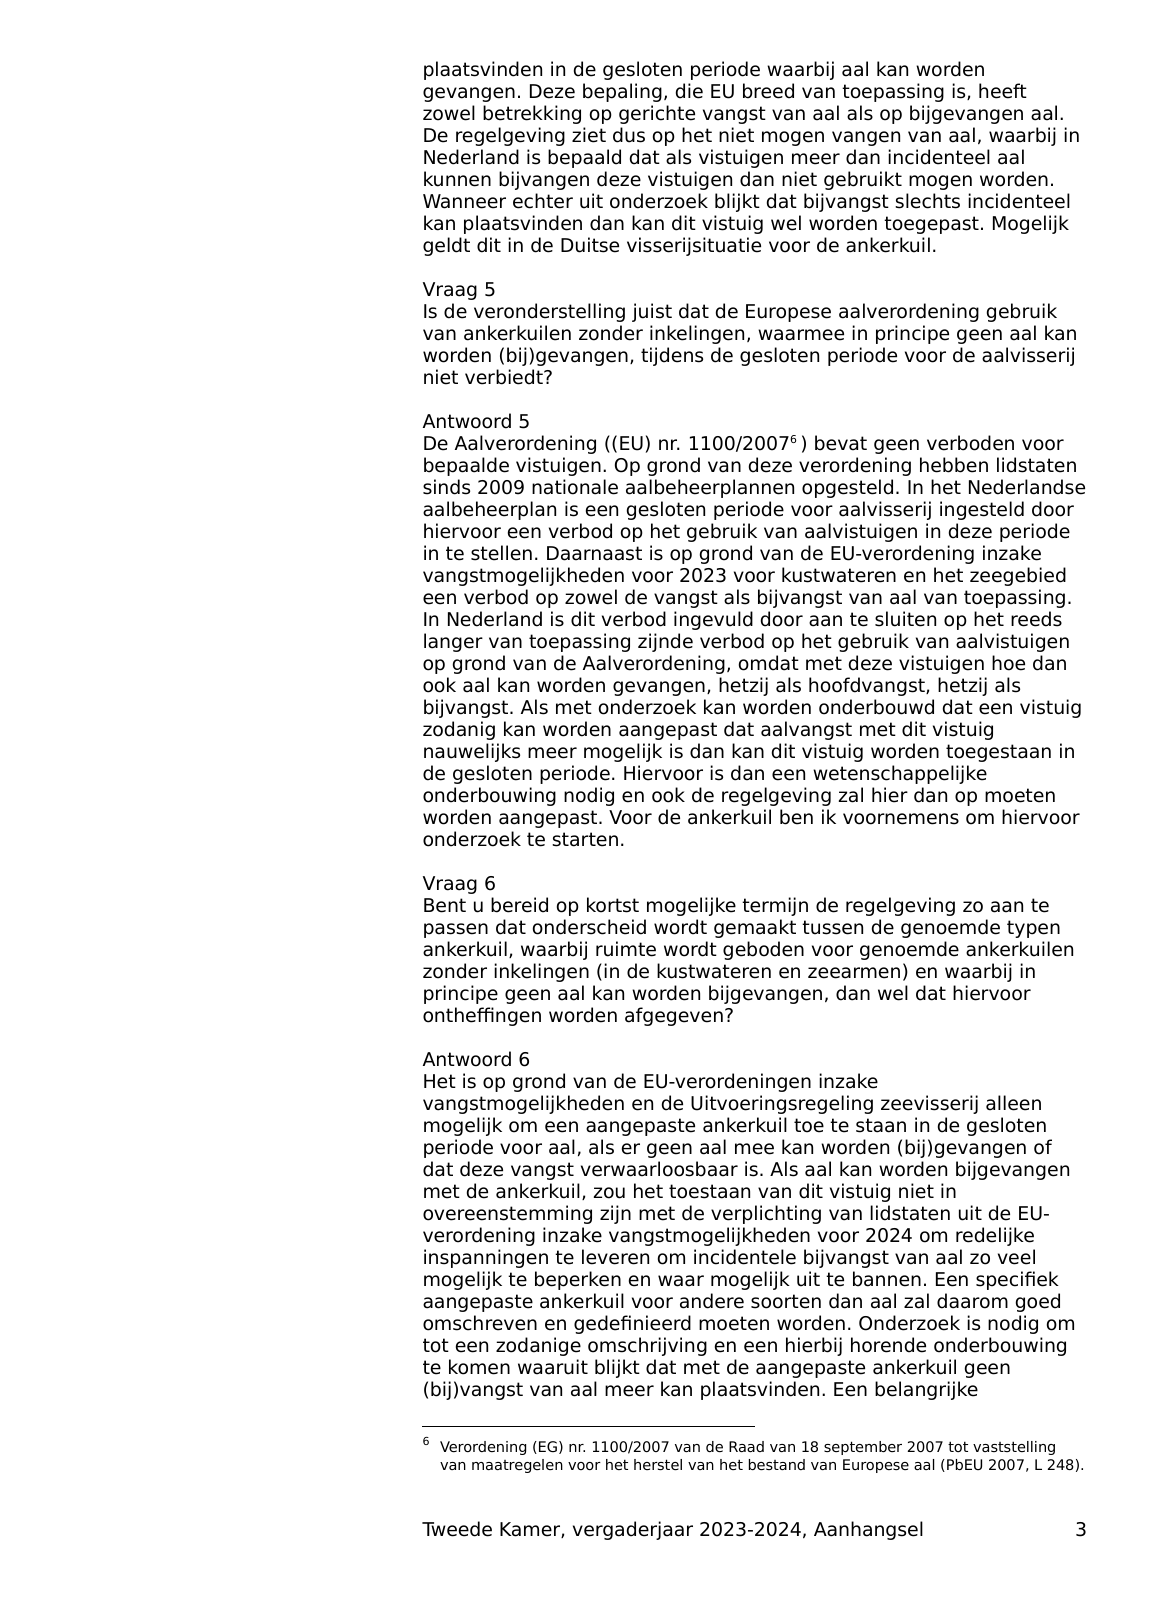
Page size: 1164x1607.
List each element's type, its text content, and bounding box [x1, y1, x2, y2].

text Vraag 6 [422, 873, 1087, 895]
text Is de veronderstelling juist dat de Europese aalverordening gebruik van ankerkuilen zonder inkelingen, waarmee in principe geen aal kan worden (bij)gevangen, tijdens de gesloten periode voor de aalvisserij niet verbiedt? [422, 301, 1087, 389]
text Vraag 5 [422, 279, 1087, 301]
text Antwoord 5 [422, 411, 1087, 433]
text De Aalverordening ((EU) nr. 1100/2007) bevat geen verboden voor bepaalde vistuigen. Op grond van deze verordening hebben lidstaten sinds 2009 nationale aalbeheerplannen opgesteld. In het Nederlandse aalbeheerplan is een gesloten periode voor aalvisserij ingesteld door hiervoor een verbod op het gebruik van aalvistuigen in deze periode in te stellen. Daarnaast is op grond van de EU-verordening inzake vangstmogelijkheden voor 2023 voor kustwateren en het zeegebied een verbod op zowel de vangst als bijvangst van aal van toepassing. In Nederland is dit verbod ingevuld door aan te sluiten op het reeds langer van toepassing zijnde verbod op het gebruik van aalvistuigen op grond van de Aalverordening, omdat met deze vistuigen hoe dan ook aal kan worden gevangen, hetzij als hoofdvangst, hetzij als bijvangst. Als met onderzoek kan worden onderbouwd dat een vistuig zodanig kan worden aangepast dat aalvangst met dit vistuig nauwelijks meer mogelijk is dan kan dit vistuig worden toegestaan in de gesloten periode. Hiervoor is dan een wetenschappelijke onderbouwing nodig en ook de regelgeving zal hier dan op moeten worden aangepast. Voor de ankerkuil ben ik voornemens om hiervoor onderzoek te starten. [422, 433, 1087, 851]
text Antwoord 6 [422, 1049, 1087, 1071]
text Bent u bereid op kortst mogelijke termijn de regelgeving zo aan te passen dat onderscheid wordt gemaakt tussen de genoemde typen ankerkuil, waarbij ruimte wordt geboden voor genoemde ankerkuilen zonder inkelingen (in de kustwateren en zeearmen) en waarbij in principe geen aal kan worden bijgevangen, dan wel dat hiervoor ontheffingen worden afgegeven? [422, 895, 1087, 1027]
text Het is op grond van de EU-verordeningen inzake vangstmogelijkheden en de Uitvoeringsregeling zeevisserij alleen mogelijk om een aangepaste ankerkuil toe te staan in de gesloten periode voor aal, als er geen aal mee kan worden (bij)gevangen of dat deze vangst verwaarloosbaar is. Als aal kan worden bijgevangen met de ankerkuil, zou het toestaan van dit vistuig niet in overeenstemming zijn met de verplichting van lidstaten uit de EU-verordening inzake vangstmogelijkheden voor 2024 om redelijke inspanningen te leveren om incidentele bijvangst van aal zo veel mogelijk te beperken en waar mogelijk uit te bannen. Een specifiek aangepaste ankerkuil voor andere soorten dan aal zal daarom goed omschreven en gedefinieerd moeten worden. Onderzoek is nodig om tot een zodanige omschrijving en een hierbij horende onderbouwing te komen waaruit blijkt dat met de aangepaste ankerkuil geen (bij)vangst van aal meer kan plaatsvinden. Een belangrijke [422, 1071, 1087, 1401]
text Verordening (EG) nr. 1100/2007 van de Raad van 18 september 2007 tot vaststelling van maatregelen voor het herstel van het bestand van Europese aal (PbEU 2007, L 248). [422, 1435, 1087, 1474]
text plaatsvinden in de gesloten periode waarbij aal kan worden gevangen. Deze bepaling, die EU breed van toepassing is, heeft zowel betrekking op gerichte vangst van aal als op bijgevangen aal. De regelgeving ziet dus op het niet mogen vangen van aal, waarbij in Nederland is bepaald dat als vistuigen meer dan incidenteel aal kunnen bijvangen deze vistuigen dan niet gebruikt mogen worden. Wanneer echter uit onderzoek blijkt dat bijvangst slechts incidenteel kan plaatsvinden dan kan dit vistuig wel worden toegepast. Mogelijk geldt dit in de Duitse visserijsituatie voor de ankerkuil. [422, 59, 1087, 257]
